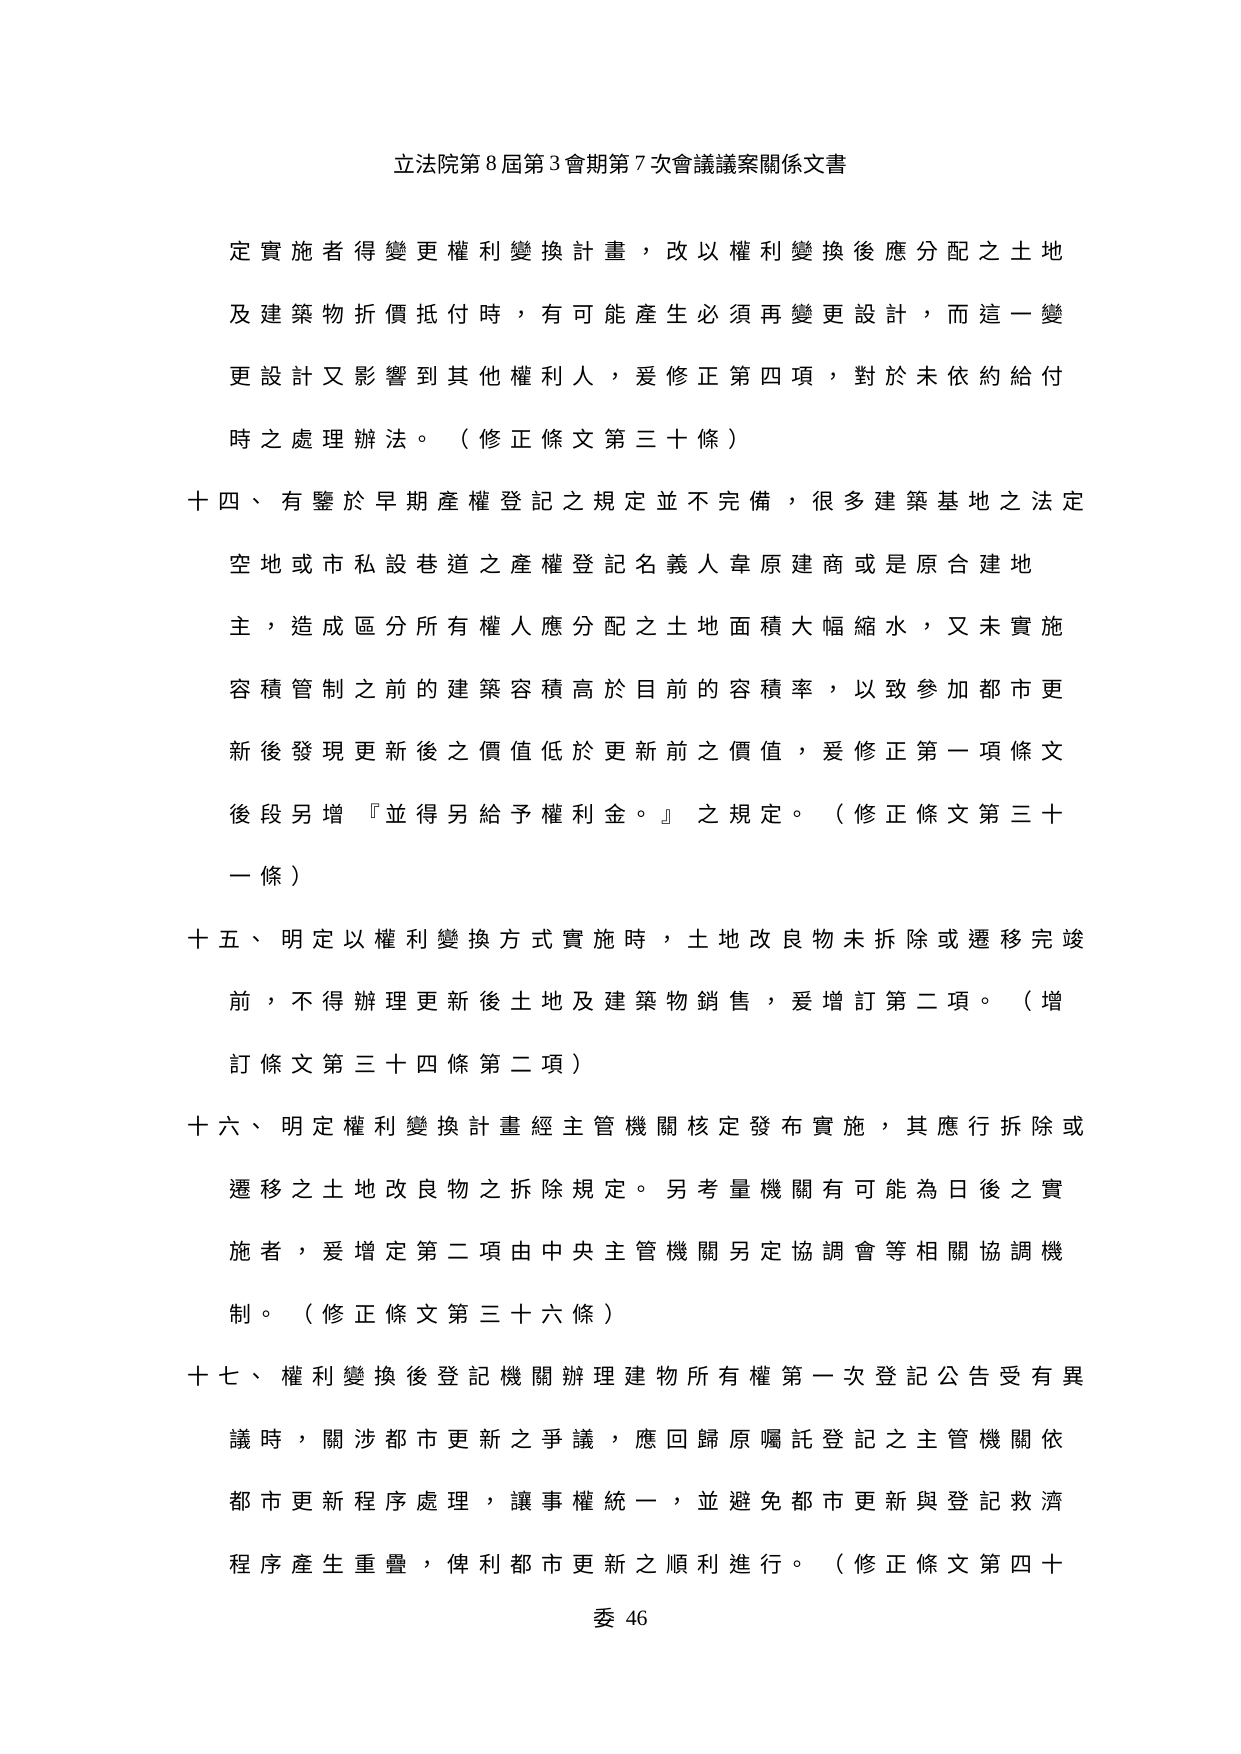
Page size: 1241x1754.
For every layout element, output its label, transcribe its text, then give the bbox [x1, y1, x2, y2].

text 十六、明定權利變換計畫經主管機關核定發布實施，其應行拆除或遷移之土地改良物之拆除規定。另考量機關有可能為日後之實施者，爰增定第二項由中央主管機關另定協調會等相關協調機制。（修正條文第三十六條） [173, 1094, 1089, 1344]
text 十四、有鑒於早期產權登記之規定並不完備，很多建築基地之法定空地或市私設巷道之產權登記名義人韋原建商或是原合建地主，造成區分所有權人應分配之土地面積大幅縮水，又未實施容積管制之前的建築容積高於目前的容積率，以致參加都市更新後發現更新後之價值低於更新前之價值，爰修正第一項條文後段另增『並得另給予權利金。』之規定。（修正條文第三十一條） [173, 469, 1089, 906]
text 定實施者得變更權利變換計畫，改以權利變換後應分配之土地及建築物折價抵付時，有可能產生必須再變更設計，而這一變更設計又影響到其他權利人，爰修正第四項，對於未依約給付時之處理辦法。（修正條文第三十條） [173, 219, 1089, 469]
text 十七、權利變換後登記機關辦理建物所有權第一次登記公告受有異議時，關涉都市更新之爭議，應回歸原囑託登記之主管機關依都市更新程序處理，讓事權統一，並避免都市更新與登記救濟程序產生重疊，俾利都市更新之順利進行。（修正條文第四十 [173, 1344, 1089, 1594]
text 十五、明定以權利變換方式實施時，土地改良物未拆除或遷移完竣前，不得辦理更新後土地及建築物銷售，爰增訂第二項。（增訂條文第三十四條第二項） [173, 906, 1089, 1094]
